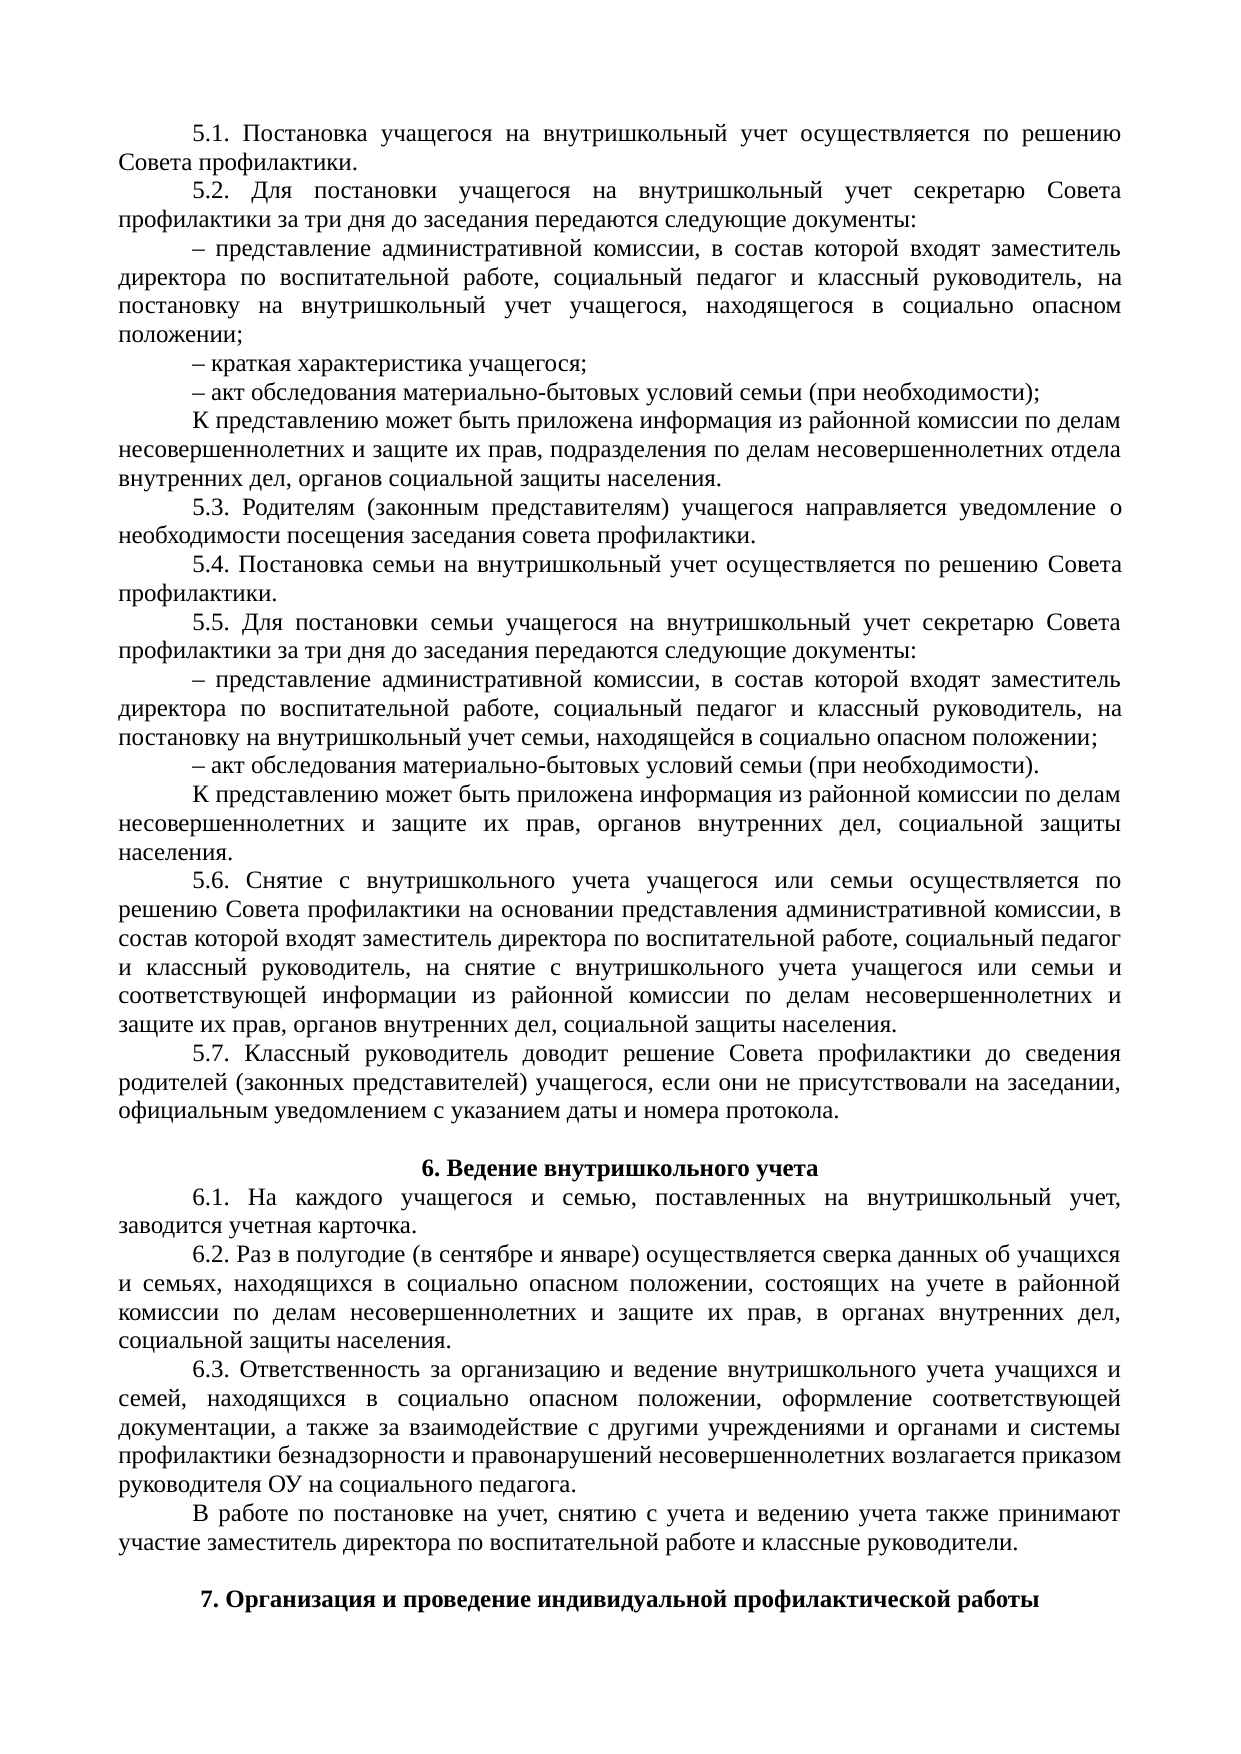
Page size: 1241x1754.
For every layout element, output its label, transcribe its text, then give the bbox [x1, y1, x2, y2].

text 6. Ведение внутришкольного учета [118, 1153, 1122, 1182]
text 6.1. На каждого учащегося и семью, поставленных на внутришкольный учет, заводится учетная карточка. [118, 1182, 1122, 1239]
text 5.3. Родителям (законным представителям) учащегося направляется уведомление о необходимости посещения заседания совета профилактики. [118, 492, 1122, 549]
text 5.7. Классный руководитель доводит решение Совета профилактики до сведения родителей (законных представителей) учащегося, если они не присутствовали на заседании, официальным уведомлением с указанием даты и номера протокола. [118, 1038, 1122, 1124]
text 6.3. Ответственность за организацию и ведение внутришкольного учета учащихся и семей, находящихся в социально опасном положении, оформление соответствующей документации, а также за взаимодействие с другими учреждениями и органами и системы профилактики безнадзорности и правонарушений несовершеннолетних возлагается приказом руководителя ОУ на социального педагога. [118, 1354, 1122, 1498]
text 5.2. Для постановки учащегося на внутришкольный учет секретарю Совета профилактики за три дня до заседания передаются следующие документы: [118, 176, 1122, 233]
text 5.4. Постановка семьи на внутришкольный учет осуществляется по решению Совета профилактики. [118, 549, 1122, 607]
text К представлению может быть приложена информация из районной комиссии по делам несовершеннолетних и защите их прав, органов внутренних дел, социальной защиты населения. [118, 779, 1122, 866]
text – представление административной комиссии, в состав которой входят заместитель директора по воспитательной работе, социальный педагог и классный руководитель, на постановку на внутришкольный учет семьи, находящейся в социально опасном положении; [118, 664, 1122, 751]
text 7. Организация и проведение индивидуальной профилактической работы [118, 1584, 1122, 1613]
text – краткая характеристика учащегося; [118, 348, 1122, 377]
text К представлению может быть приложена информация из районной комиссии по делам несовершеннолетних и защите их прав, подразделения по делам несовершеннолетних отдела внутренних дел, органов социальной защиты населения. [118, 406, 1122, 492]
text – акт обследования материально-бытовых условий семьи (при необходимости); [118, 377, 1122, 406]
text – представление административной комиссии, в состав которой входят заместитель директора по воспитательной работе, социальный педагог и классный руководитель, на постановку на внутришкольный учет учащегося, находящегося в социально опасном положении; [118, 233, 1122, 348]
text – акт обследования материально-бытовых условий семьи (при необходимости). [118, 751, 1122, 779]
text 5.5. Для постановки семьи учащегося на внутришкольный учет секретарю Совета профилактики за три дня до заседания передаются следующие документы: [118, 607, 1122, 664]
text 5.1. Постановка учащегося на внутришкольный учет осуществляется по решению Совета профилактики. [118, 118, 1122, 176]
text В работе по постановке на учет, снятию с учета и ведению учета также принимают участие заместитель директора по воспитательной работе и классные руководители. [118, 1498, 1122, 1556]
text 6.2. Раз в полугодие (в сентябре и январе) осуществляется сверка данных об учащихся и семьях, находящихся в социально опасном положении, состоящих на учете в районной комиссии по делам несовершеннолетних и защите их прав, в органах внутренних дел, социальной защиты населения. [118, 1239, 1122, 1354]
text 5.6. Снятие с внутришкольного учета учащегося или семьи осуществляется по решению Совета профилактики на основании представления административной комиссии, в состав которой входят заместитель директора по воспитательной работе, социальный педагог и классный руководитель, на снятие с внутришкольного учета учащегося или семьи и соответствующей информации из районной комиссии по делам несовершеннолетних и защите их прав, органов внутренних дел, социальной защиты населения. [118, 866, 1122, 1038]
